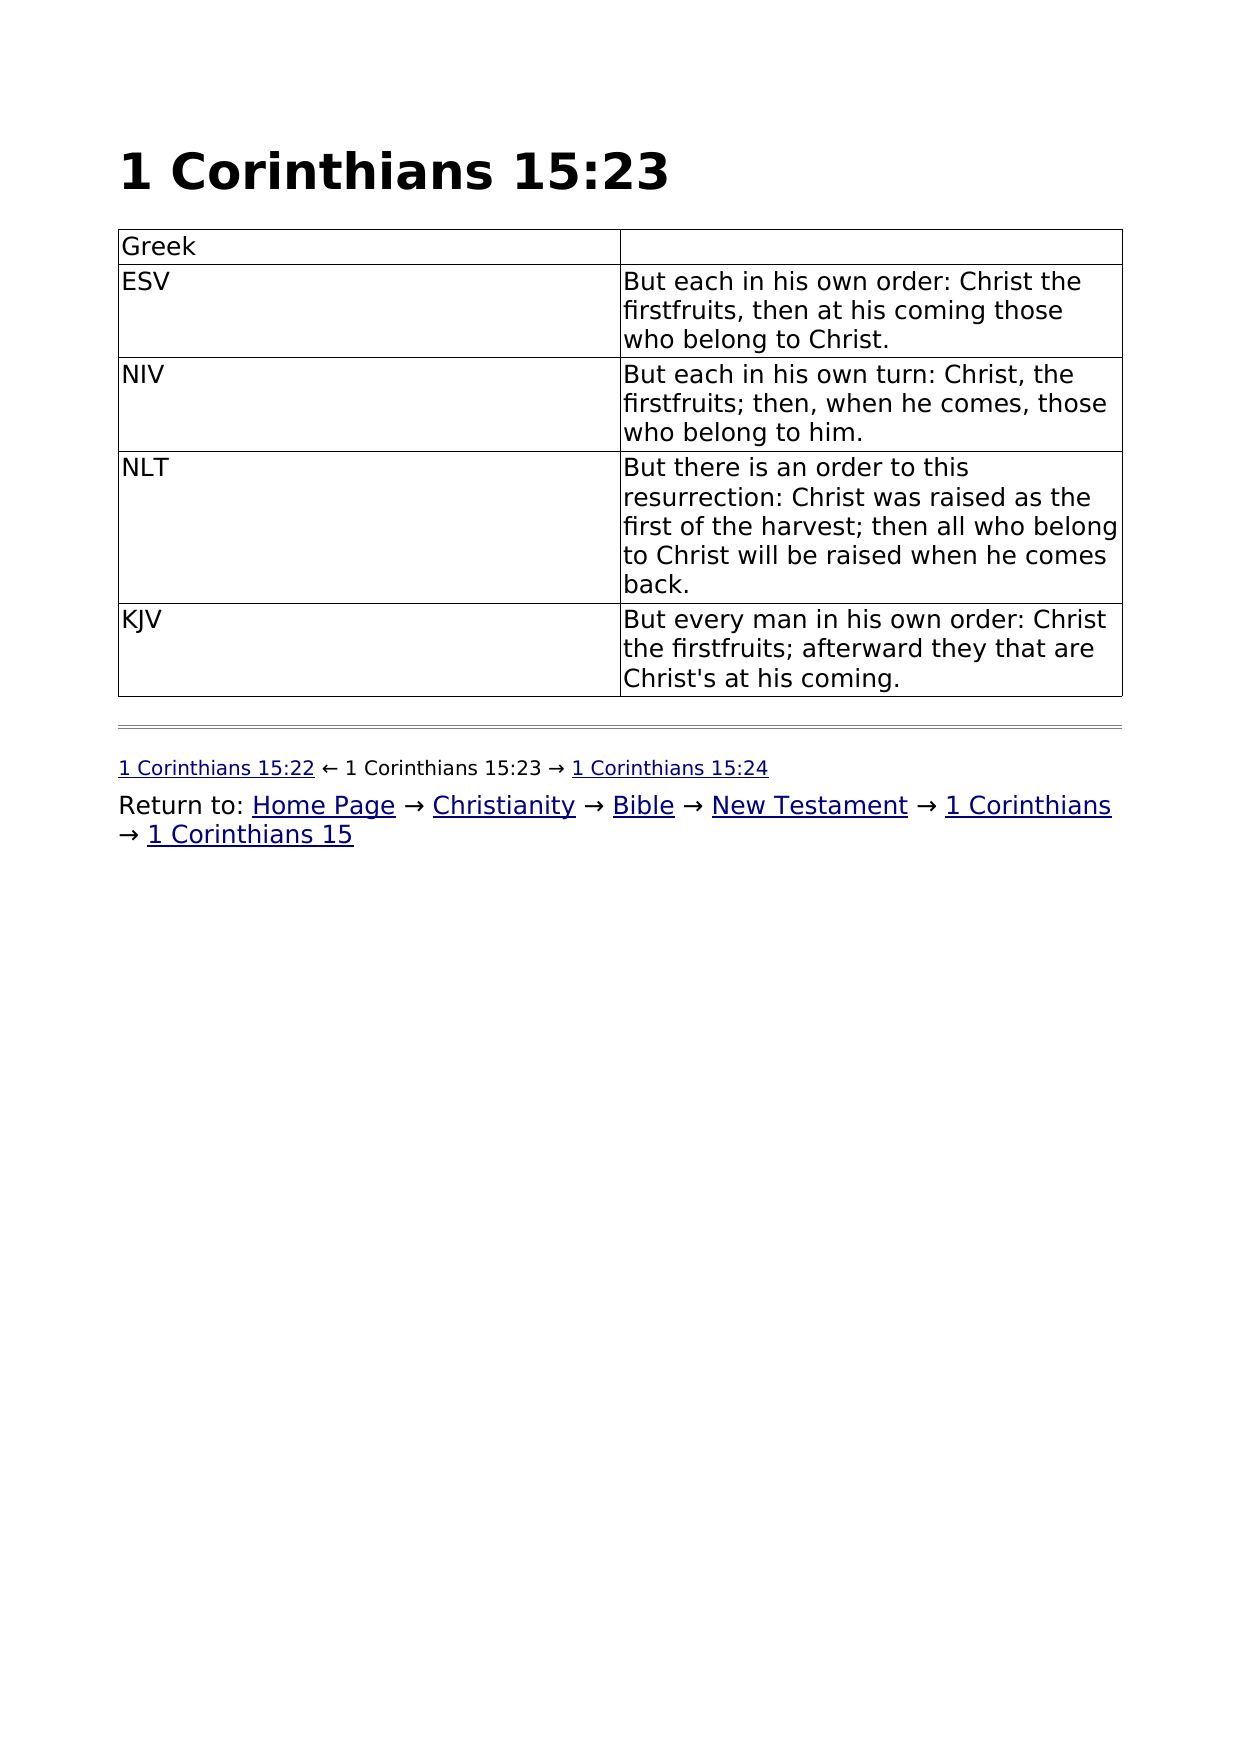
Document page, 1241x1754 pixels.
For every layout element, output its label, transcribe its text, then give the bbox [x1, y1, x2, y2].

table_cell But every man in his own order: Christ the firstfruits; afterward they that are Christ's at his coming. [621, 604, 1122, 696]
table_cell But there is an order to this resurrection: Christ was raised as the first of the harvest; then all who belong to Christ will be raised when he comes back. [621, 452, 1122, 602]
table_cell But each in his own turn: Christ, the firstfruits; then, when he comes, those who belong to him. [621, 358, 1122, 451]
table_cell NIV [119, 358, 620, 451]
subtitle 1 Corinthians 15:23 [118, 143, 1122, 201]
table_cell ESV [119, 265, 620, 357]
text 1 Corinthians 15:22 ← 1 Corinthians 15:23 → 1 Corinthians 15:24 [118, 757, 1122, 791]
table_header [621, 230, 1122, 264]
table_cell But each in his own order: Christ the firstfruits, then at his coming those who belong to Christ. [621, 265, 1122, 357]
table_header Greek [119, 230, 620, 264]
text Return to: Home Page → Christianity → Bible → New Testament → 1 Corinthians → 1 Corinthians 15 [118, 791, 1122, 849]
table_cell KJV [119, 604, 620, 696]
table_cell NLT [119, 452, 620, 602]
